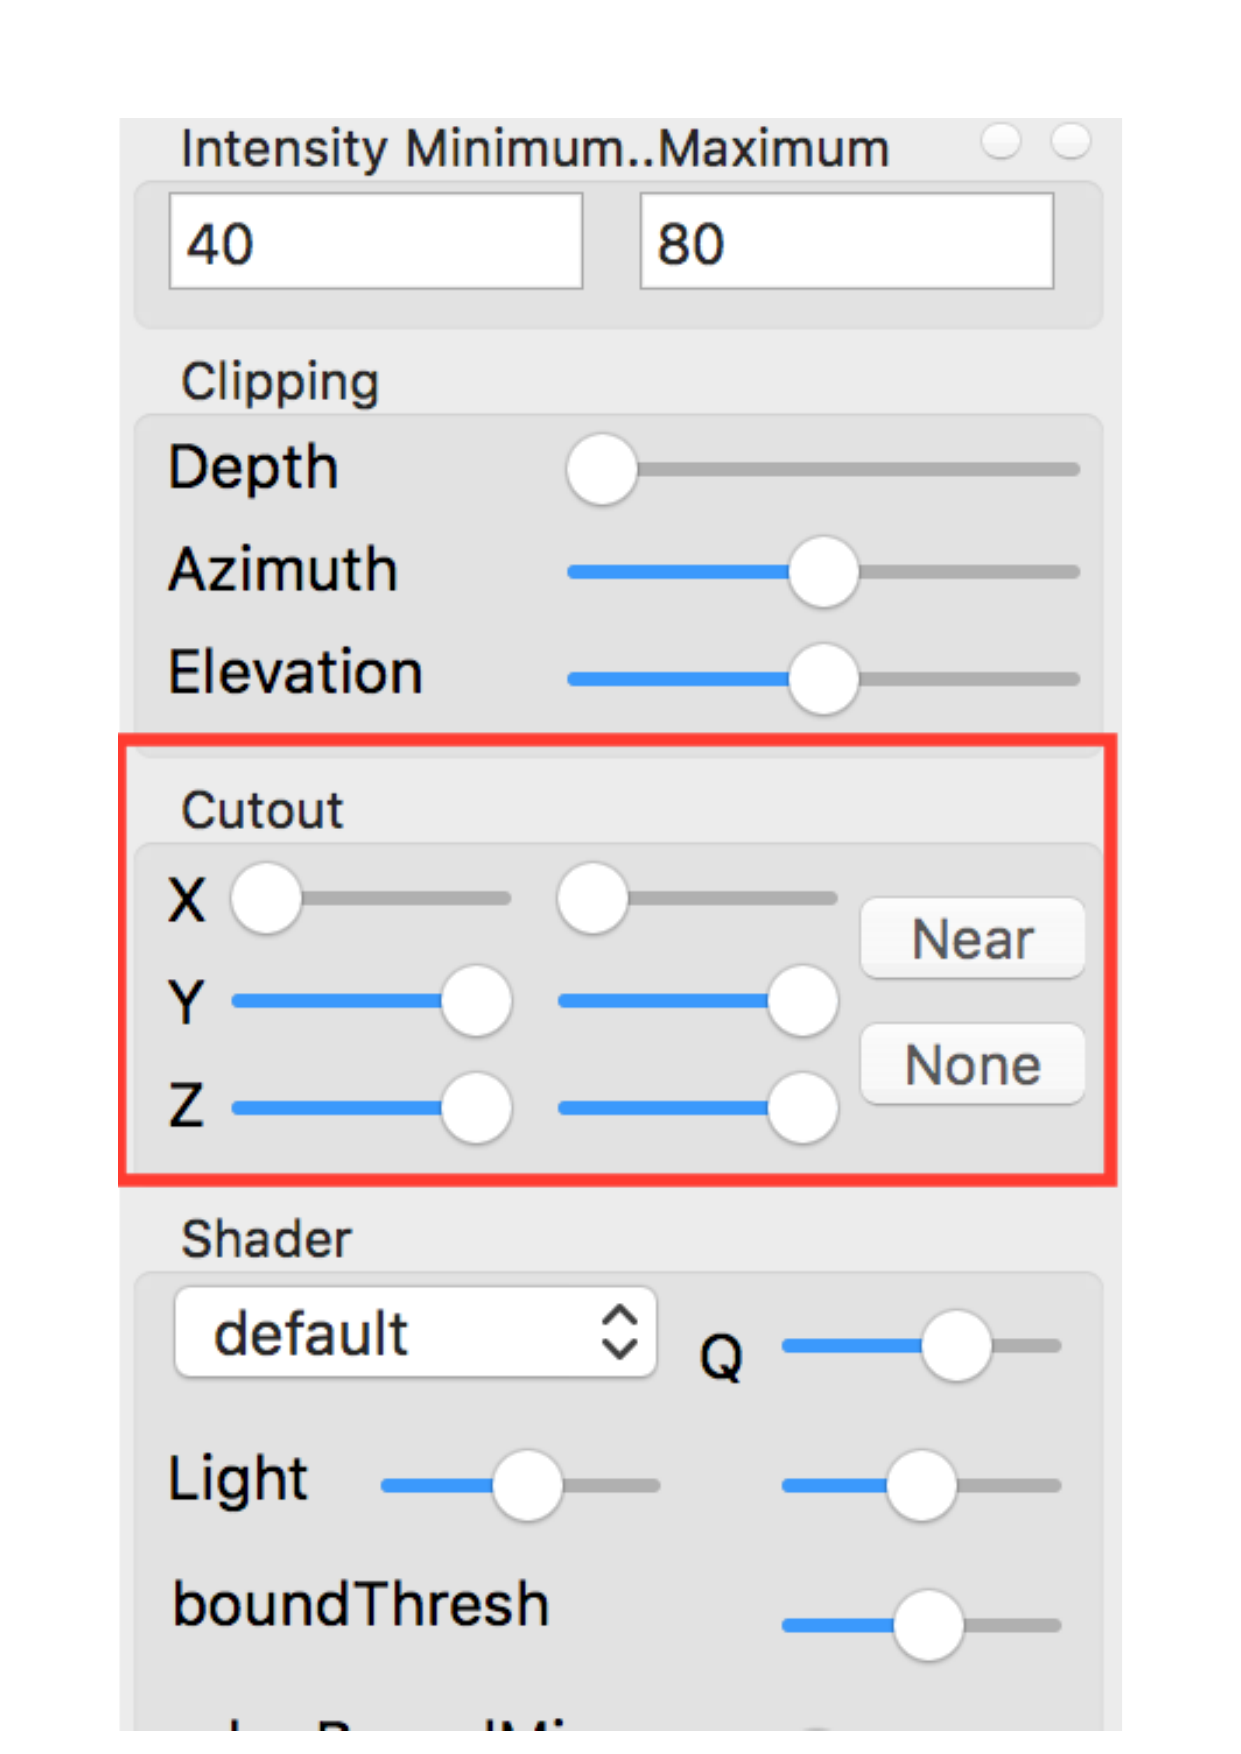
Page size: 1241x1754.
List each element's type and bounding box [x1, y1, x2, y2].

picture [118, 118, 1123, 1731]
